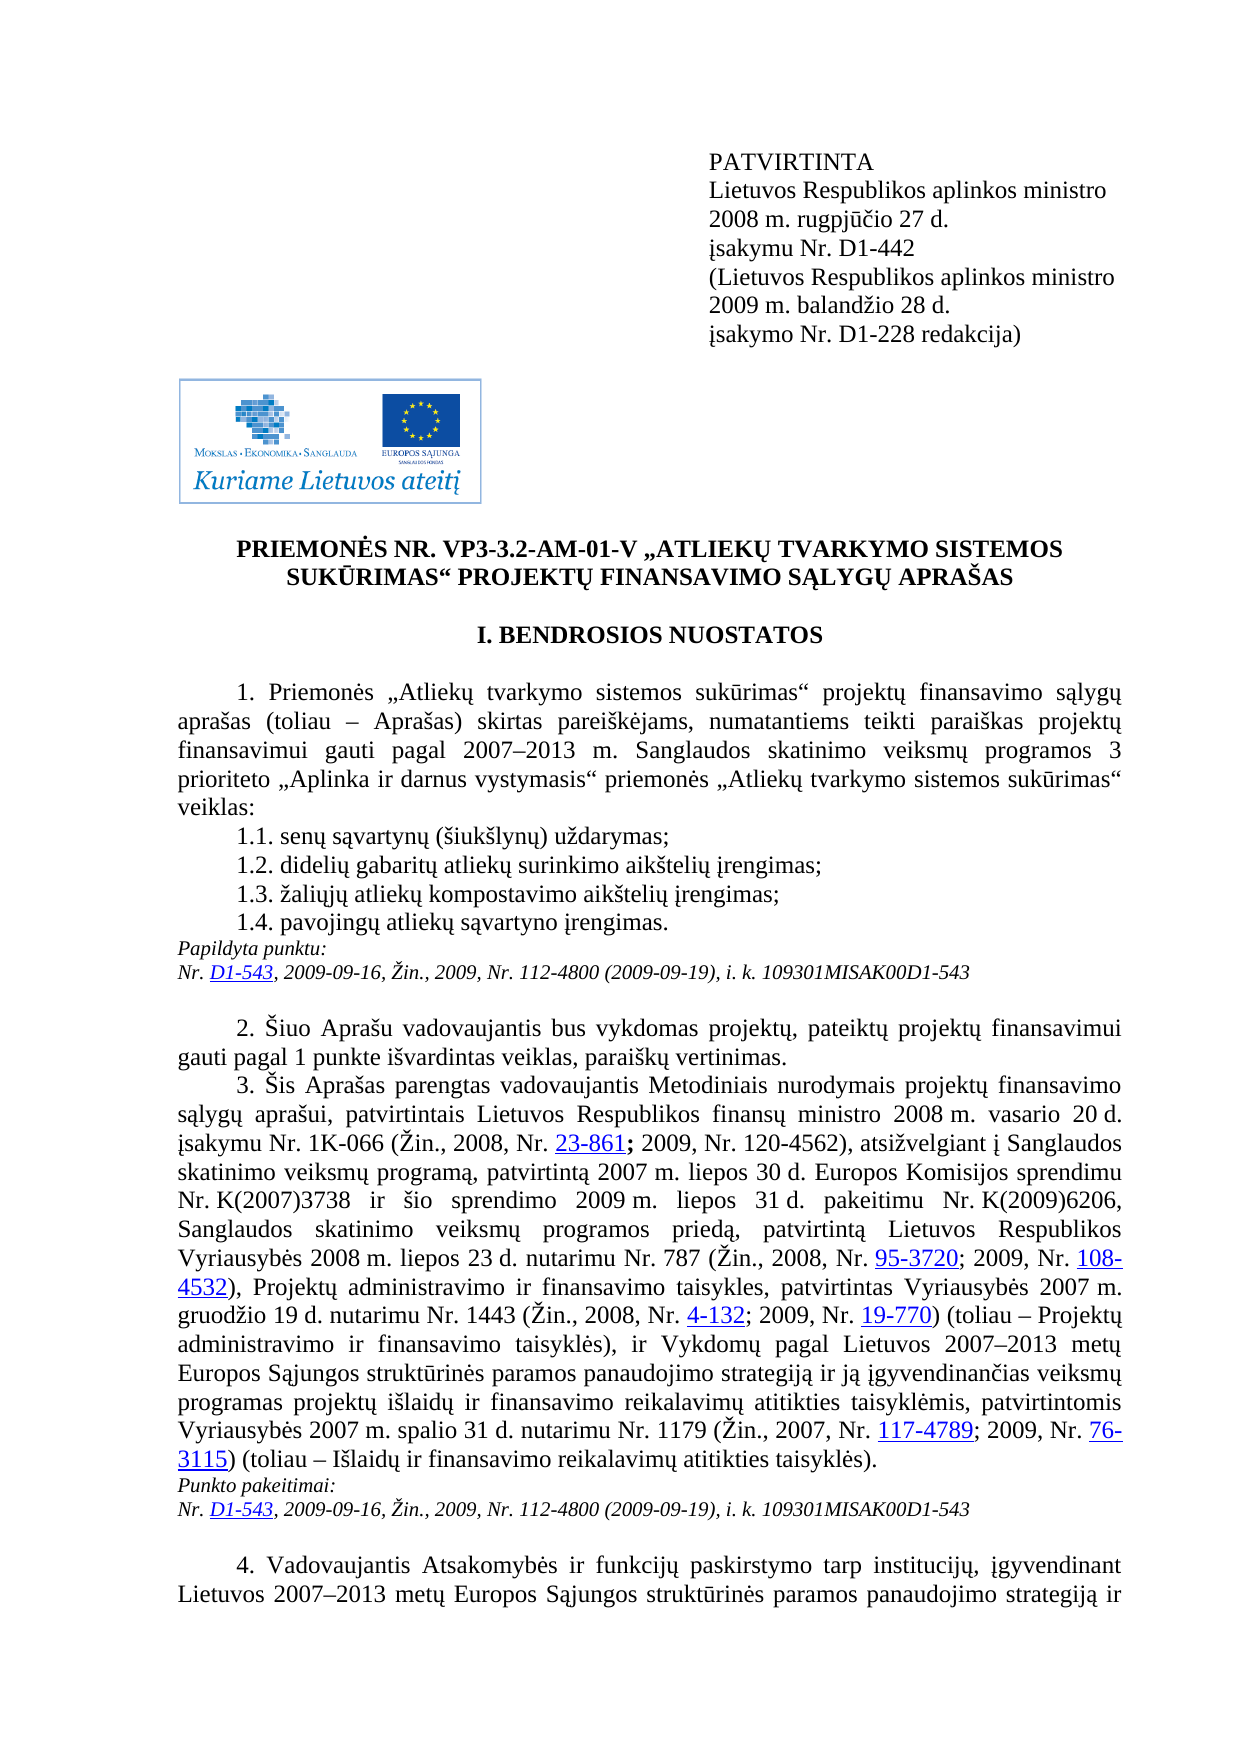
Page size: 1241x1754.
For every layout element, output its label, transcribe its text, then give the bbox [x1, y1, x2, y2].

text 2009 m. balandžio 28 d. [177, 291, 1122, 319]
text PATVIRTINTA [177, 147, 1122, 176]
text Punkto pakeitimai: [177, 1473, 1122, 1497]
text I. BENDROSIOS NUOSTATOS [177, 620, 1122, 649]
text 1.3. žaliųjų atliekų kompostavimo aikštelių įrengimas; [177, 879, 1122, 907]
text Nr. D1-543, 2009-09-16, Žin., 2009, Nr. 112-4800 (2009-09-19), i. k. 109301MISAK00D1-543 [177, 1497, 1122, 1521]
text 1.1. senų sąvartynų (šiukšlynų) uždarymas; [177, 821, 1122, 850]
text 3. Šis Aprašas parengtas vadovaujantis Metodiniais nurodymais projektų finansavimo sąlygų aprašui, patvirtintais Lietuvos Respublikos finansų ministro 2008 m. vasario 20 d. įsakymu Nr. 1K-066 (Žin., 2008, Nr. 23-861; 2009, Nr. 120-4562), atsižvelgiant į Sanglaudos skatinimo veiksmų programą, patvirtintą 2007 m. liepos 30 d. Europos Komisijos sprendimu Nr. K(2007)3738 ir šio sprendimo 2009 m. liepos 31 d. pakeitimu Nr. K(2009)6206, Sanglaudos skatinimo veiksmų programos priedą, patvirtintą Lietuvos Respublikos Vyriausybės 2008 m. liepos 23 d. nutarimu Nr. 787 (Žin., 2008, Nr. 95-3720; 2009, Nr. 108-4532), Projektų administravimo ir finansavimo taisykles, patvirtintas Vyriausybės 2007 m. gruodžio 19 d. nutarimu Nr. 1443 (Žin., 2008, Nr. 4-132; 2009, Nr. 19-770) (toliau – Projektų administravimo ir finansavimo taisyklės), ir Vykdomų pagal Lietuvos 2007–2013 metų Europos Sąjungos struktūrinės paramos panaudojimo strategiją ir ją įgyvendinančias veiksmų programas projektų išlaidų ir finansavimo reikalavimų atitikties taisyklėmis, patvirtintomis Vyriausybės 2007 m. spalio 31 d. nutarimu Nr. 1179 (Žin., 2007, Nr. 117-4789; 2009, Nr. 76-3115) (toliau – Išlaidų ir finansavimo reikalavimų atitikties taisyklės). [177, 1071, 1122, 1473]
text įsakymo Nr. D1-228 redakcija) [177, 319, 1122, 348]
text 2008 m. rugpjūčio 27 d. [177, 204, 1122, 233]
text 4. Vadovaujantis Atsakomybės ir funkcijų paskirstymo tarp institucijų, įgyvendinant Lietuvos 2007–2013 metų Europos Sąjungos struktūrinės paramos panaudojimo strategiją ir [177, 1550, 1122, 1607]
text Papildyta punktu: [177, 936, 1122, 960]
text 1.4. pavojingų atliekų sąvartyno įrengimas. [177, 907, 1122, 936]
text Lietuvos Respublikos aplinkos ministro [177, 176, 1122, 204]
text įsakymu Nr. D1-442 [177, 233, 1122, 262]
text (Lietuvos Respublikos aplinkos ministro [177, 262, 1122, 291]
text 2. Šiuo Aprašu vadovaujantis bus vykdomas projektų, pateiktų projektų finansavimui gauti pagal 1 punkte išvardintas veiklas, paraiškų vertinimas. [177, 1013, 1122, 1071]
text 1.2. didelių gabaritų atliekų surinkimo aikštelių įrengimas; [177, 850, 1122, 879]
text Nr. D1-543, 2009-09-16, Žin., 2009, Nr. 112-4800 (2009-09-19), i. k. 109301MISAK00D1-543 [177, 960, 1122, 984]
text 1. Priemonės „Atliekų tvarkymo sistemos sukūrimas“ projektų finansavimo sąlygų aprašas (toliau – Aprašas) skirtas pareiškėjams, numatantiems teikti paraiškas projektų finansavimui gauti pagal 2007–2013 m. Sanglaudos skatinimo veiksmų programos 3 prioriteto „Aplinka ir darnus vystymasis“ priemonės „Atliekų tvarkymo sistemos sukūrimas“ veiklas: [177, 677, 1122, 821]
text PRIEMONĖS NR. VP3-3.2-AM-01-V „ATLIEKŲ TVARKYMO SISTEMOS SUKŪRIMAS“ PROJEKTŲ FINANSAVIMO SĄLYGŲ APRAŠAS [177, 534, 1122, 591]
